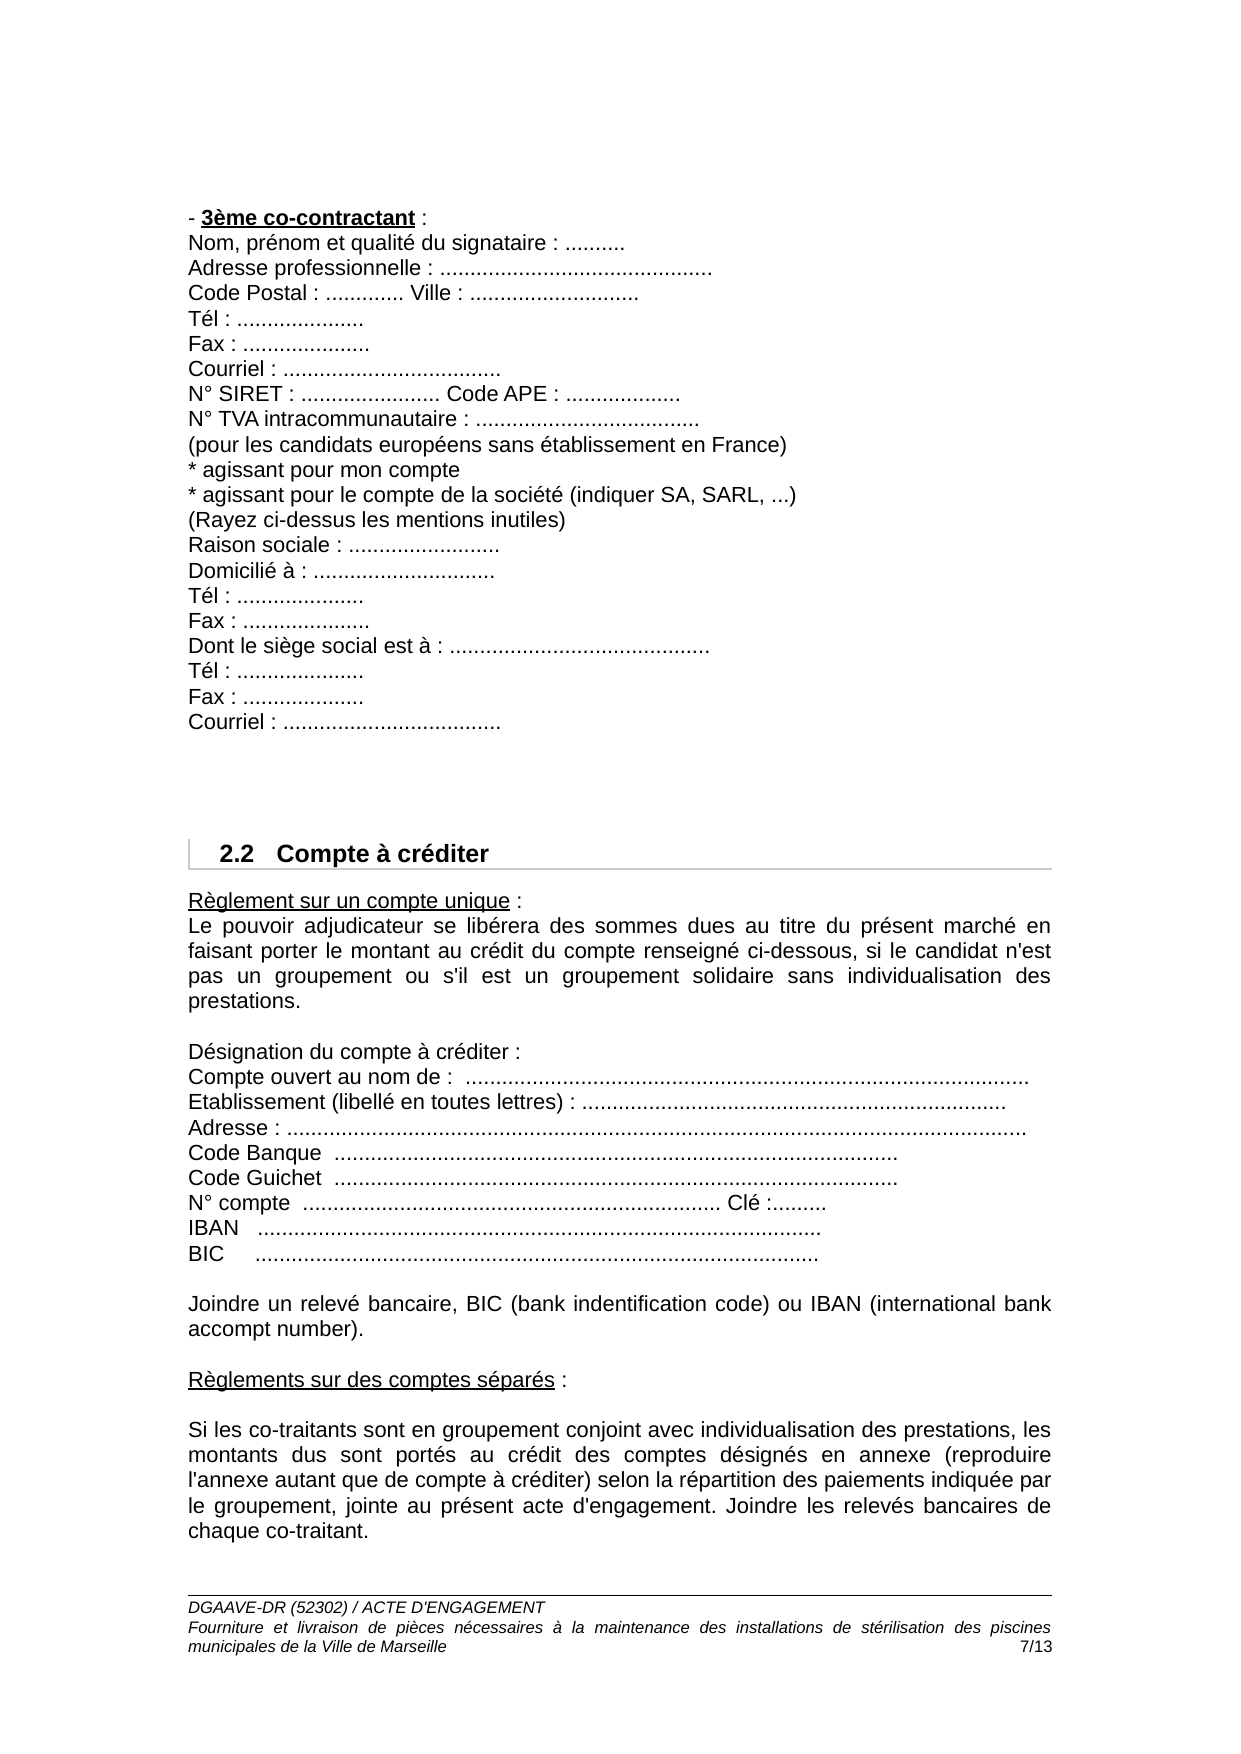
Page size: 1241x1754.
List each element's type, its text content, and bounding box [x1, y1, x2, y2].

text Compte ouvert au nom de : ............................................................................................. [188, 1064, 1052, 1089]
text N° SIRET : ....................... Code APE : ................... [188, 381, 1052, 406]
text Code Guichet ............................................................................................. [188, 1165, 1052, 1190]
text Règlements sur des comptes séparés : [188, 1367, 1052, 1392]
text N° compte ..................................................................... Clé :......... [188, 1190, 1052, 1215]
text Désignation du compte à créditer : [188, 1039, 1052, 1064]
text Courriel : .................................... [188, 356, 1052, 381]
text Raison sociale : ......................... [188, 532, 1052, 557]
text Code Postal : ............. Ville : ............................ [188, 280, 1052, 305]
text Adresse professionnelle : ............................................. [188, 255, 1052, 280]
text Le pouvoir adjudicateur se libérera des sommes dues au titre du présent marché en faisant porter le montant au crédit du compte renseigné ci-dessous, si le candidat n'est pas un groupement ou s'il est un groupement solidaire sans individualisation des prestations. [188, 913, 1052, 1014]
text (pour les candidats européens sans établissement en France) [188, 431, 1052, 457]
text Tél : ..................... [188, 658, 1052, 683]
text Fax : ..................... [188, 331, 1052, 356]
text Règlement sur un compte unique : [188, 888, 1052, 913]
text Fax : ..................... [188, 608, 1052, 633]
subtitle Compte à créditer [190, 839, 1052, 868]
text Adresse : .......................................................................................................................... [188, 1114, 1052, 1140]
text Dont le siège social est à : ........................................... [188, 633, 1052, 658]
text Fax : .................... [188, 683, 1052, 709]
text Nom, prénom et qualité du signataire : .......... [188, 230, 1052, 255]
text Tél : ..................... [188, 305, 1052, 331]
text Domicilié à : .............................. [188, 557, 1052, 583]
text IBAN ............................................................................................. [188, 1215, 1052, 1241]
text Etablissement (libellé en toutes lettres) : ...................................................................... [188, 1089, 1052, 1114]
text Courriel : .................................... [188, 709, 1052, 734]
text (Rayez ci-dessus les mentions inutiles) [188, 507, 1052, 532]
text N° TVA intracommunautaire : ..................................... [188, 406, 1052, 431]
text Tél : ..................... [188, 583, 1052, 608]
text - 3ème co-contractant : [188, 204, 1052, 230]
text * agissant pour le compte de la société (indiquer SA, SARL, ...) [188, 482, 1052, 507]
text Joindre un relevé bancaire, BIC (bank indentification code) ou IBAN (international bank accompt number). [188, 1291, 1052, 1341]
text BIC ............................................................................................. [188, 1241, 1052, 1266]
text Code Banque ............................................................................................. [188, 1140, 1052, 1165]
text * agissant pour mon compte [188, 457, 1052, 482]
text Si les co-traitants sont en groupement conjoint avec individualisation des prestations, les montants dus sont portés au crédit des comptes désignés en annexe (reproduire l'annexe autant que de compte à créditer) selon la répartition des paiements indiquée par le groupement, jointe au présent acte d'engagement. Joindre les relevés bancaires de chaque co-traitant. [188, 1417, 1052, 1543]
